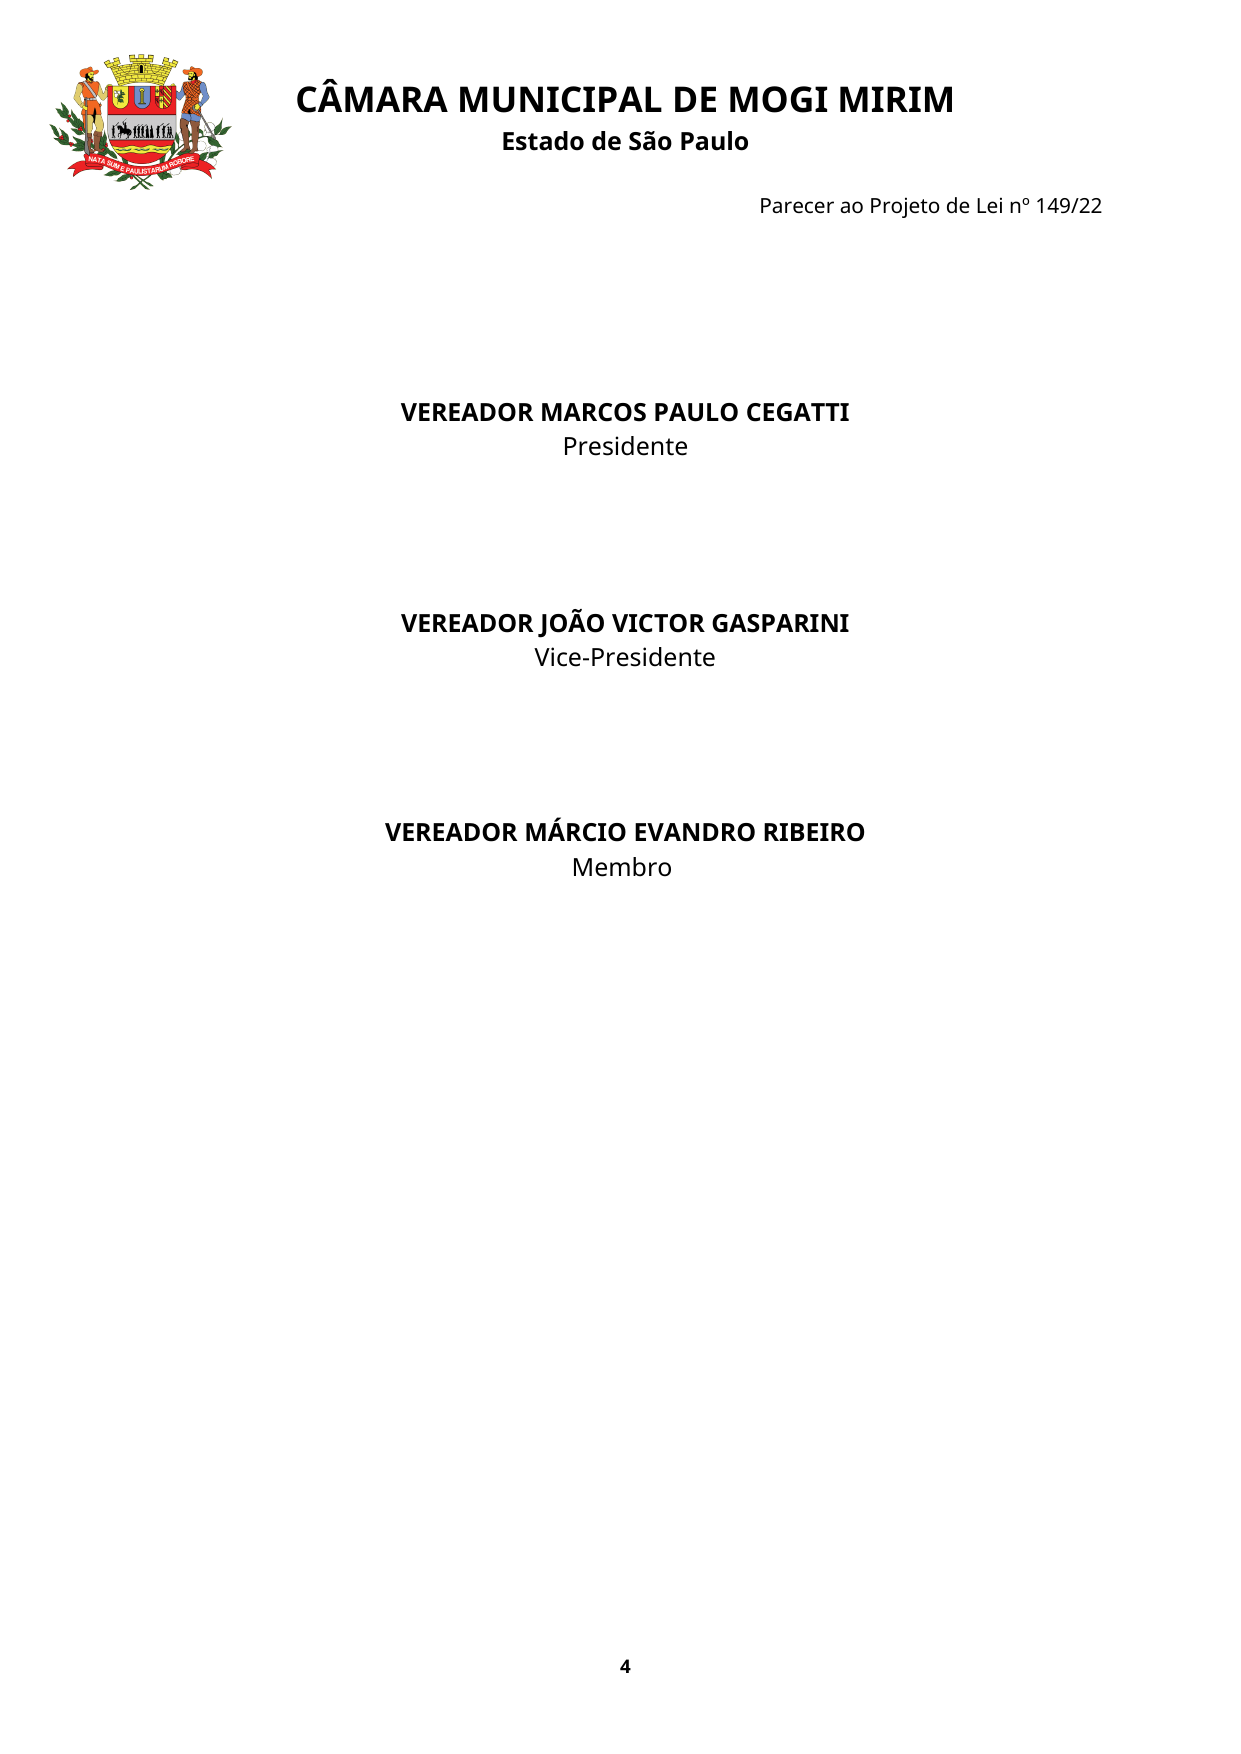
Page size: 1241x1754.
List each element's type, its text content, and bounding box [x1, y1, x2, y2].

text VEREADOR JOÃO VICTOR GASPARINI [148, 606, 1103, 640]
text Membro [148, 849, 1103, 883]
text Presidente [148, 429, 1103, 463]
picture [26, 42, 253, 202]
text VEREADOR MÁRCIO EVANDRO RIBEIRO [148, 815, 1103, 849]
text Vice-Presidente [148, 640, 1103, 674]
text VEREADOR MARCOS PAULO CEGATTI [148, 395, 1103, 429]
